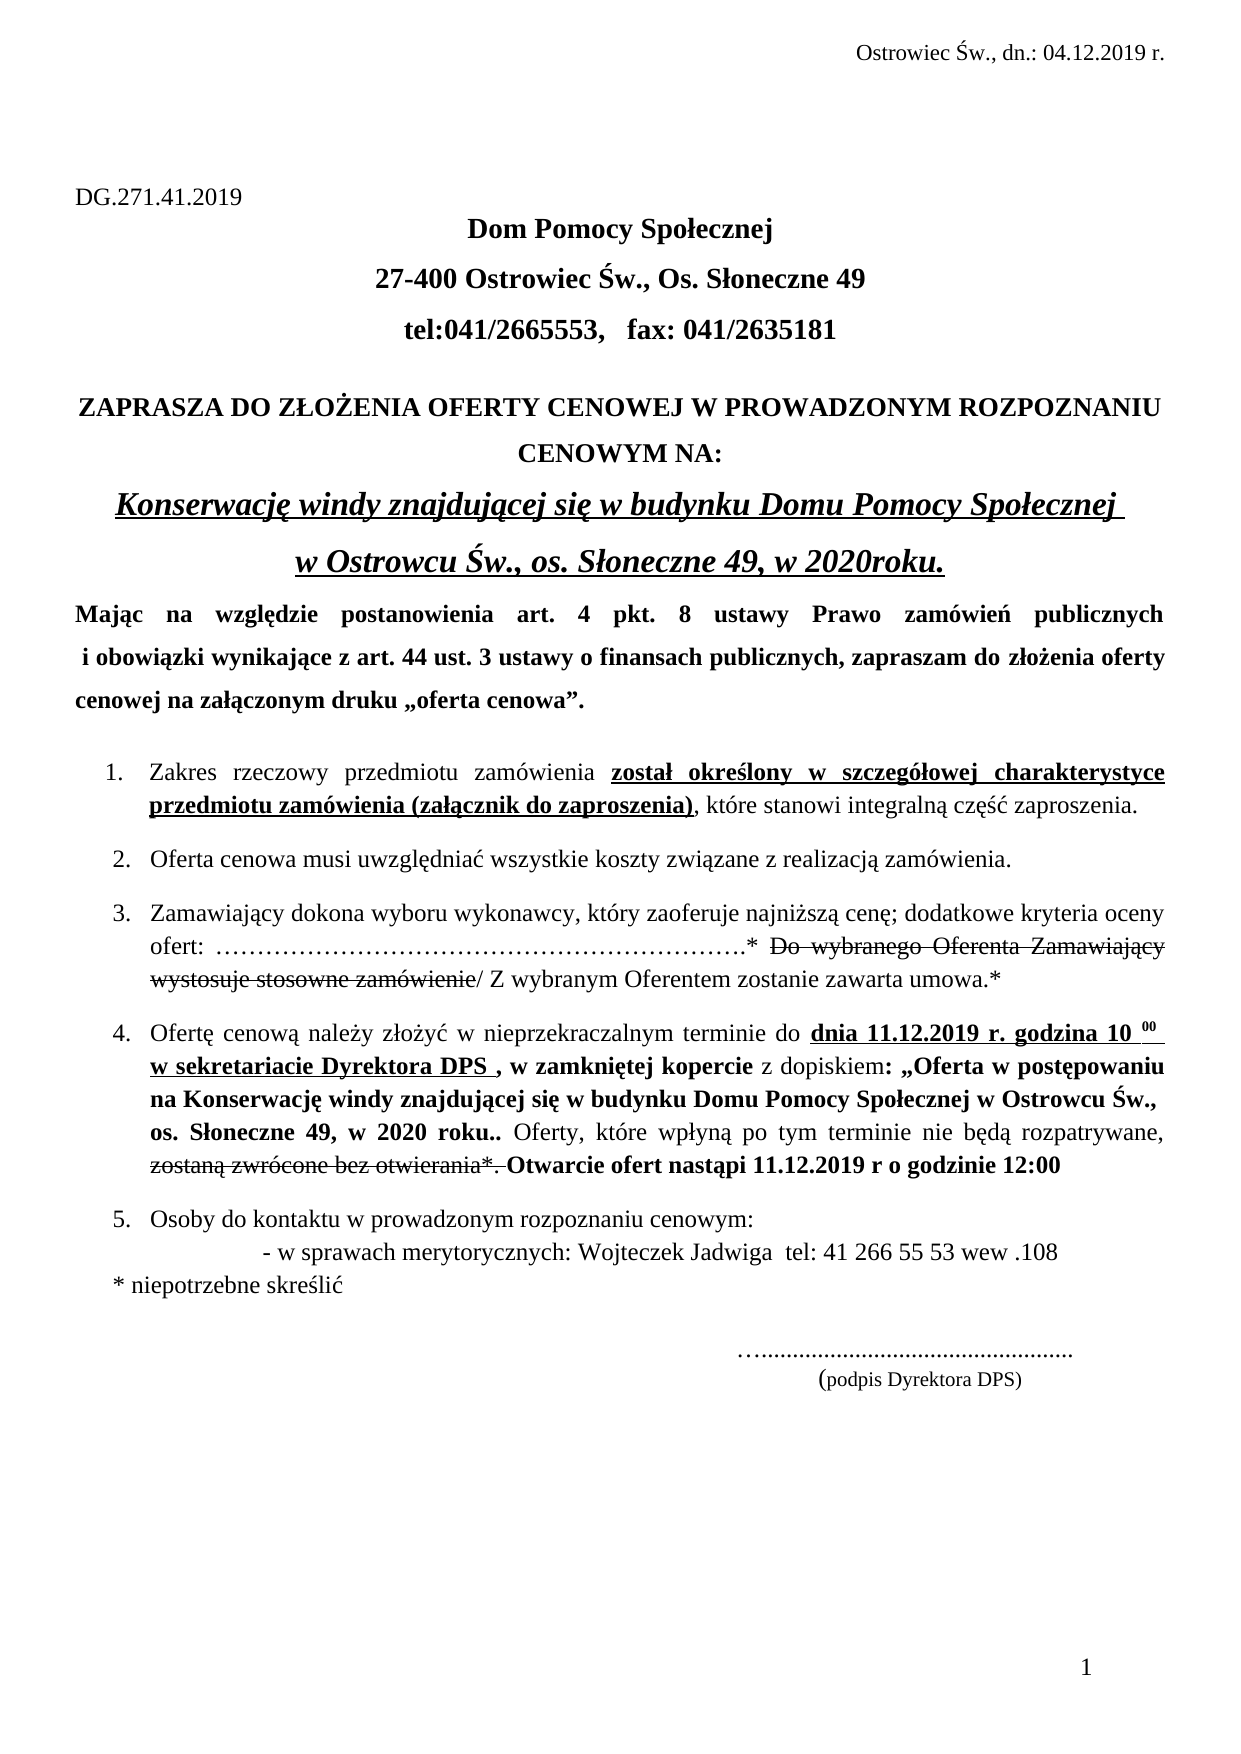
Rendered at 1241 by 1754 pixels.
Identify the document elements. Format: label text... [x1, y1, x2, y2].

list Zakres rzeczowy przedmiotu zamówienia został określony w szczegółowej charakterystyce przedmiotu zamówienia (załącznik do zaproszenia), które stanowi integralną część zaproszenia. [104, 757, 1165, 819]
text Ostrowiec Św., dn.: 04.12.2019 r. [75, 39, 1165, 65]
text (podpis Dyrektora DPS) [75, 1363, 1165, 1391]
text 27-400 Ostrowiec Św., Os. Słoneczne 49 tel:041/2665553, fax: 041/2635181 [75, 261, 1165, 345]
text DG.271.41.2019 [75, 182, 1165, 211]
list - w sprawach merytorycznych: Wojteczek Jadwiga tel: 41 266 55 53 wew .108 [262, 1237, 1165, 1266]
list Ofertę cenową należy złożyć w nieprzekraczalnym terminie do dnia 11.12.2019 r. godzina 10 00 w sekretariacie Dyrektora DPS , w zamkniętej kopercie z dopiskiem: „Oferta w postępowaniu na Konserwację windy znajdującej się w budynku Domu Pomocy Społecznej w Ostrowcu Św., os. Słoneczne 49, w 2020 roku.. Oferty, które wpłyną po tym terminie nie będą rozpatrywane, zostaną zwrócone bez otwierania*. Otwarcie ofert nastąpi 11.12.2019 r o godzinie 12:00 [112, 1018, 1165, 1179]
text Konserwację windy znajdującej się w budynku Domu Pomocy Społecznej w Ostrowcu Św., os. Słoneczne 49, w 2020roku. [75, 484, 1165, 580]
list Oferta cenowa musi uwzględniać wszystkie koszty związane z realizacją zamówienia. [112, 844, 1165, 873]
list Osoby do kontaktu w prowadzonym rozpoznaniu cenowym: [112, 1204, 1165, 1233]
text ….................................................. [75, 1334, 1165, 1363]
text * niepotrzebne skreślić [112, 1270, 1165, 1299]
text ZAPRASZA DO ZŁOŻENIA OFERTY CENOWEJ W PROWADZONYM ROZPOZNANIU CENOWYM NA: [75, 391, 1165, 469]
text Mając na względzie postanowienia art. 4 pkt. 8 ustawy Prawo zamówień publicznych i obowiązki wynikające z art. 44 ust. 3 ustawy o finansach publicznych, zapraszam do złożenia oferty cenowej na załączonym druku „oferta cenowa”. [75, 599, 1165, 714]
text Dom Pomocy Społecznej [75, 211, 1165, 245]
list Zamawiający dokona wyboru wykonawcy, który zaoferuje najniższą cenę; dodatkowe kryteria oceny ofert: ……………………………………………………….* Do wybranego Oferenta Zamawiający wystosuje stosowne zamówienie/ Z wybranym Oferentem zostanie zawarta umowa.* [112, 898, 1165, 993]
